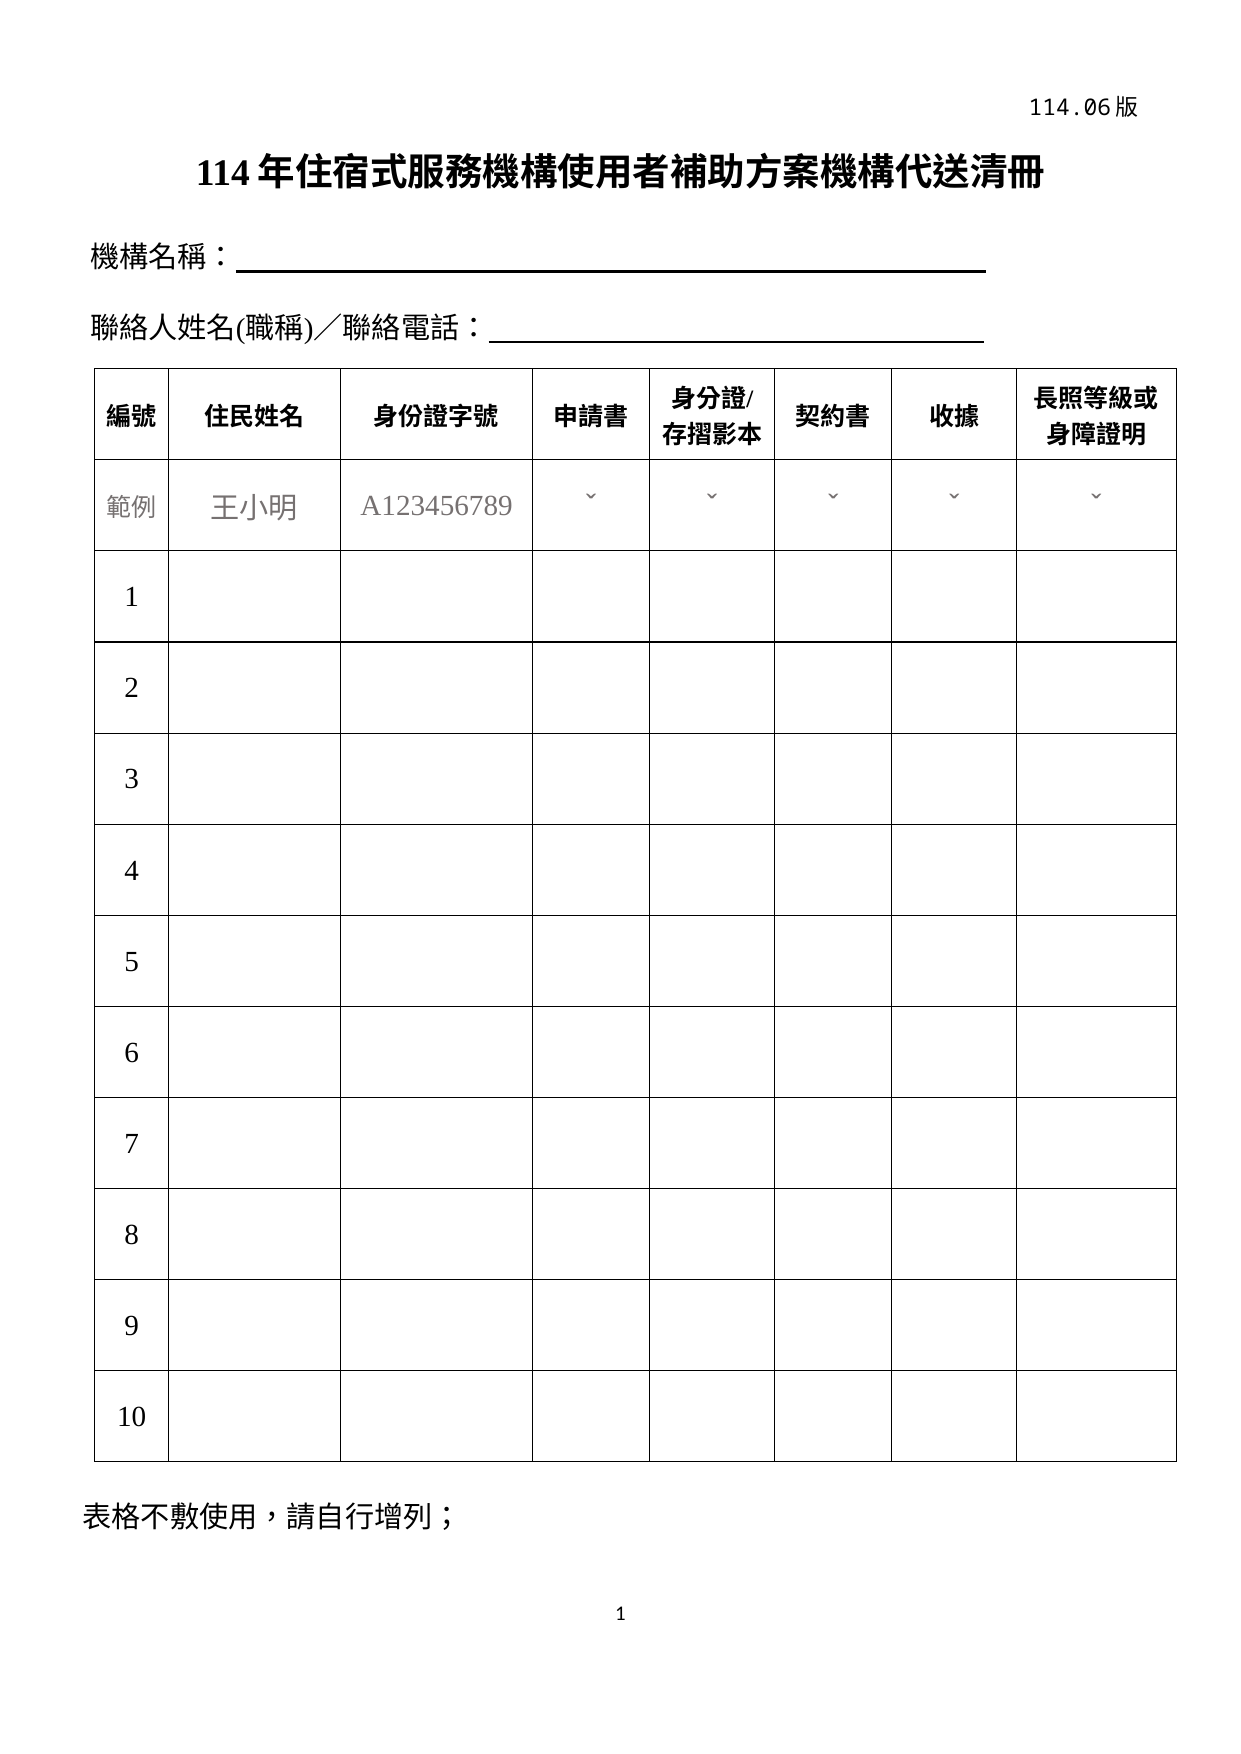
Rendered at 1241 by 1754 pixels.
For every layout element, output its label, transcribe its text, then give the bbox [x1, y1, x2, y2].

table_cell [533, 825, 649, 914]
table_cell [169, 734, 340, 823]
table_cell [169, 643, 340, 732]
table_cell [892, 1007, 1016, 1097]
table_header 身分證/ 存摺影本 [650, 369, 774, 459]
table_cell [1017, 1007, 1176, 1097]
table_cell [169, 551, 340, 641]
table_cell 1 [95, 551, 168, 641]
table_cell 4 [95, 825, 168, 914]
table_cell [775, 1007, 891, 1097]
table_cell [1017, 643, 1176, 732]
table_cell [650, 734, 774, 823]
table_cell [341, 1007, 532, 1097]
table_cell [533, 551, 649, 641]
table_cell [775, 1280, 891, 1370]
table_header 收據 [892, 369, 1016, 459]
table_cell [341, 551, 532, 641]
table_cell A123456789 [341, 460, 532, 550]
table_cell [775, 643, 891, 732]
table_cell [533, 916, 649, 1006]
table_cell [650, 551, 774, 641]
table_header 住民姓名 [169, 369, 340, 459]
table_cell [169, 1098, 340, 1188]
text 機構名稱： [90, 223, 1165, 278]
text 聯絡人姓名(職稱)／聯絡電話： [90, 305, 1165, 347]
text 114年住宿式服務機構使用者補助方案機構代送清冊 [75, 142, 1165, 196]
table_cell [892, 1098, 1016, 1188]
table_cell [650, 643, 774, 732]
table_cell [169, 916, 340, 1006]
table_cell [650, 916, 774, 1006]
table_cell [892, 551, 1016, 641]
table_cell [1017, 734, 1176, 823]
table_cell [775, 1098, 891, 1188]
table_cell [341, 734, 532, 823]
table_cell [341, 825, 532, 914]
table_cell [533, 643, 649, 732]
table_cell [650, 1371, 774, 1461]
table_cell [169, 1189, 340, 1279]
table_cell [169, 1280, 340, 1370]
table_cell [1017, 551, 1176, 641]
table_cell ˇ [650, 460, 774, 550]
table_cell [650, 825, 774, 914]
table_cell [775, 1189, 891, 1279]
table_cell ˇ [892, 460, 1016, 550]
table_cell 6 [95, 1007, 168, 1097]
table_cell [169, 1371, 340, 1461]
table_cell [1017, 1098, 1176, 1188]
table_cell [1017, 916, 1176, 1006]
table_cell [650, 1189, 774, 1279]
table_cell [533, 1098, 649, 1188]
table_header 編號 [95, 369, 168, 459]
table_cell 9 [95, 1280, 168, 1370]
table_cell [650, 1007, 774, 1097]
table_cell [341, 1189, 532, 1279]
table_cell [533, 1189, 649, 1279]
table_cell ˇ [1017, 460, 1176, 550]
table_cell [341, 643, 532, 732]
table_cell [533, 1007, 649, 1097]
table_cell [341, 1098, 532, 1188]
table_header 契約書 [775, 369, 891, 459]
table_cell [892, 1189, 1016, 1279]
table_header 長照等級或身障證明 [1017, 369, 1176, 459]
table_cell [892, 916, 1016, 1006]
table_cell [650, 1280, 774, 1370]
table_cell [341, 1280, 532, 1370]
table_cell [533, 734, 649, 823]
table_cell 8 [95, 1189, 168, 1279]
table_cell [1017, 1280, 1176, 1370]
table_cell [775, 551, 891, 641]
table_cell 3 [95, 734, 168, 823]
text 表格不敷使用，請自行增列； [75, 1494, 1165, 1536]
table_cell [892, 734, 1016, 823]
table_cell 5 [95, 916, 168, 1006]
table_cell 10 [95, 1371, 168, 1461]
table_cell [892, 1371, 1016, 1461]
table_cell [892, 825, 1016, 914]
table_cell [341, 1371, 532, 1461]
table_cell [775, 916, 891, 1006]
table_header 身份證字號 [341, 369, 532, 459]
table_cell 範例 [95, 460, 168, 550]
table_cell [892, 643, 1016, 732]
table_cell [169, 825, 340, 914]
table_cell [1017, 1371, 1176, 1461]
table_cell [533, 1371, 649, 1461]
table_cell 7 [95, 1098, 168, 1188]
table_cell [892, 1280, 1016, 1370]
table_cell [1017, 1189, 1176, 1279]
table_cell [775, 734, 891, 823]
table_cell [169, 1007, 340, 1097]
table_cell [533, 1280, 649, 1370]
table_header 申請書 [533, 369, 649, 459]
table_cell [775, 825, 891, 914]
table_cell ˇ [775, 460, 891, 550]
table_cell [775, 1371, 891, 1461]
table_cell 2 [95, 643, 168, 732]
table_cell [1017, 825, 1176, 914]
table_cell ˇ [533, 460, 649, 550]
table_cell [341, 916, 532, 1006]
table_cell [650, 1098, 774, 1188]
table_cell 王小明 [169, 460, 340, 550]
